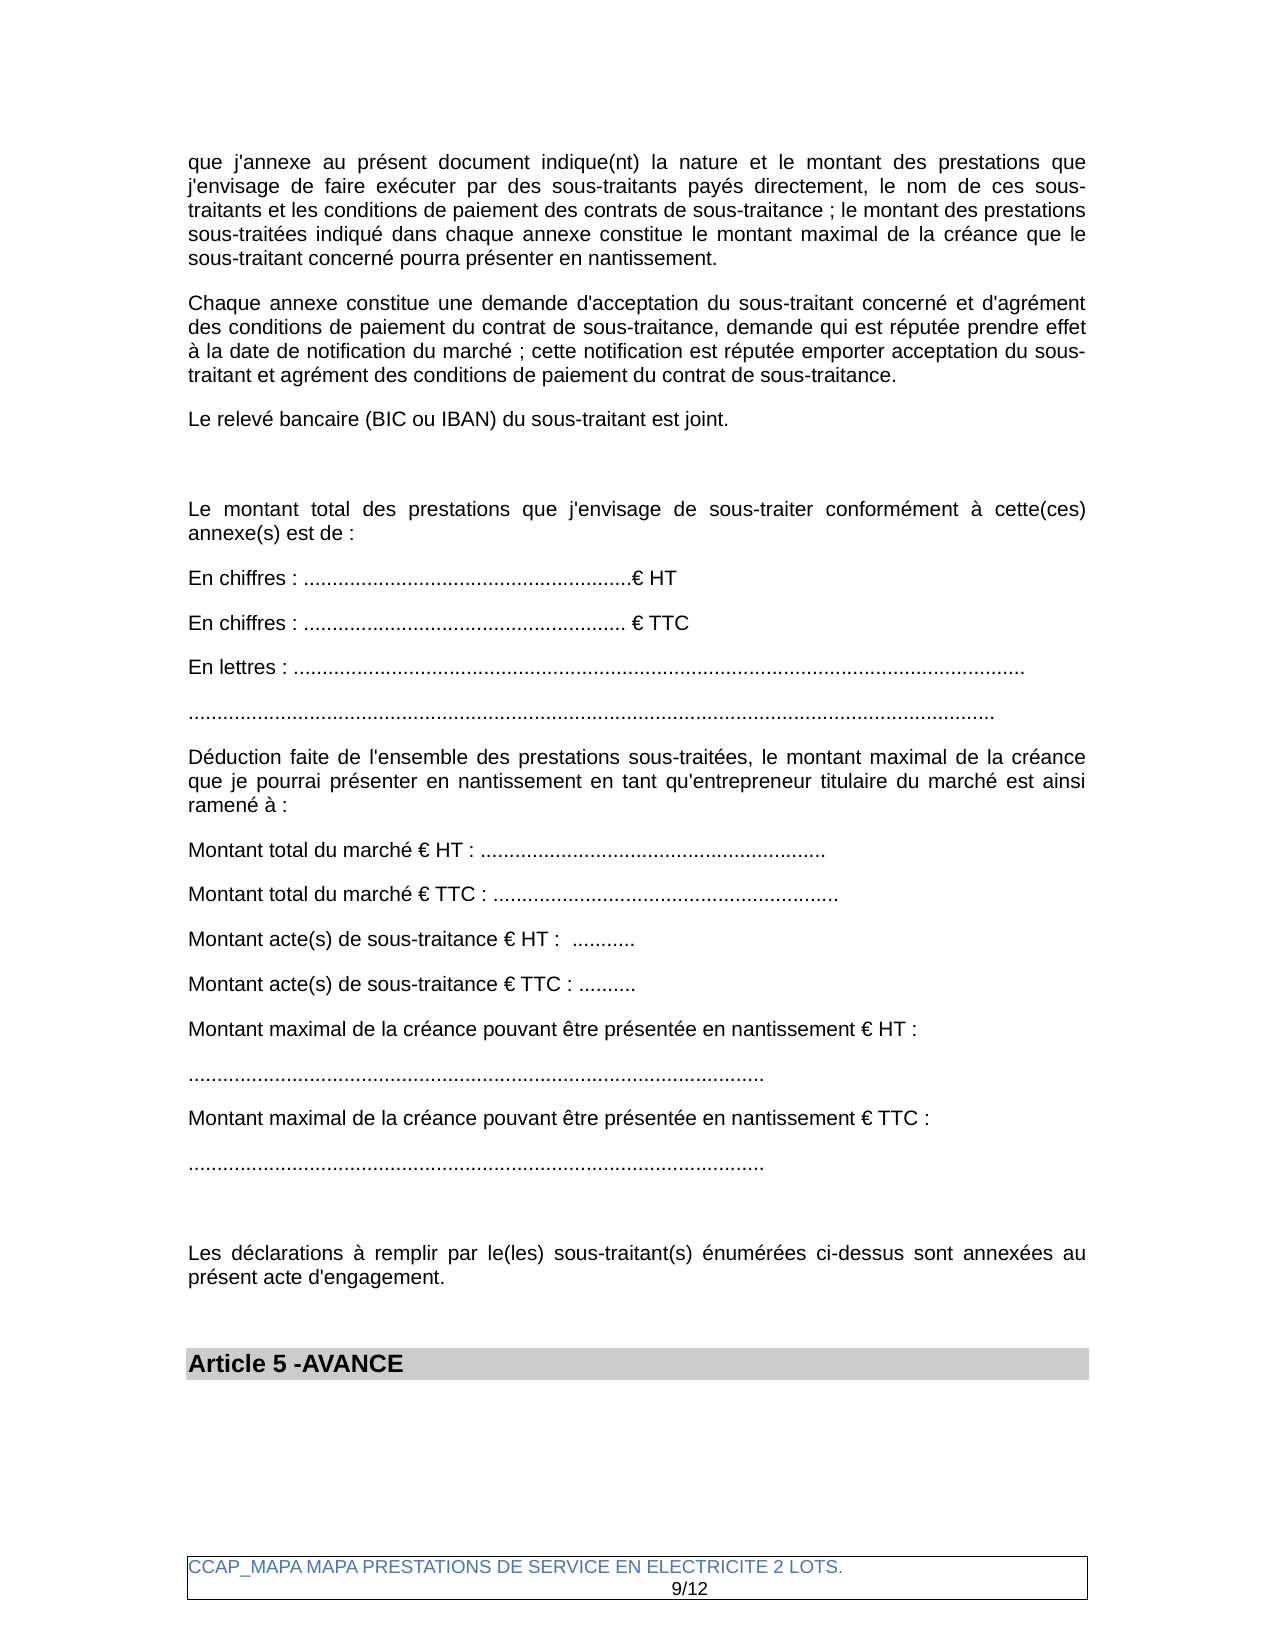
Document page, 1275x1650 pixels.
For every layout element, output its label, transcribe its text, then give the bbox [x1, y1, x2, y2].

text .................................................................................................... [188, 1151, 1087, 1175]
text Montant maximal de la créance pouvant être présentée en nantissement € TTC : [188, 1106, 1087, 1130]
text Chaque annexe constitue une demande d'acceptation du sous-traitant concerné et d'agrément des conditions de paiement du contrat de sous-traitance, demande qui est réputée prendre effet à la date de notification du marché ; cette notification est réputée emporter acceptation du sous-traitant et agrément des conditions de paiement du contrat de sous-traitance. [188, 291, 1087, 386]
text Montant total du marché € HT : ............................................................ [188, 837, 1087, 861]
text Montant total du marché € TTC : ............................................................ [188, 882, 1087, 906]
text ............................................................................................................................................ [188, 700, 1087, 724]
text En lettres : ............................................................................................................................... [188, 655, 1087, 679]
text Le montant total des prestations que j'envisage de sous-traiter conformément à cette(ces) annexe(s) est de : [188, 497, 1087, 545]
subtitle Article 5 -AVANCE [188, 1349, 1087, 1378]
text que j'annexe au présent document indique(nt) la nature et le montant des prestations que j'envisage de faire exécuter par des sous-traitants payés directement, le nom de ces sous-traitants et les conditions de paiement des contrats de sous-traitance ; le montant des prestations sous-traitées indiqué dans chaque annexe constitue le montant maximal de la créance que le sous-traitant concerné pourra présenter en nantissement. [188, 150, 1087, 270]
text En chiffres : ........................................................ € TTC [188, 610, 1087, 634]
text Montant maximal de la créance pouvant être présentée en nantissement € HT : [188, 1017, 1087, 1041]
text Montant acte(s) de sous-traitance € TTC : .......... [188, 972, 1087, 996]
text Le relevé bancaire (BIC ou IBAN) du sous-traitant est joint. [188, 407, 1087, 431]
text Les déclarations à remplir par le(les) sous-traitant(s) énumérées ci-dessus sont annexées au présent acte d'engagement. [188, 1241, 1087, 1288]
text En chiffres : .........................................................€ HT [188, 566, 1087, 589]
text Déduction faite de l'ensemble des prestations sous-traitées, le montant maximal de la créance que je pourrai présenter en nantissement en tant qu'entrepreneur titulaire du marché est ainsi ramené à : [188, 745, 1087, 817]
text .................................................................................................... [188, 1061, 1087, 1085]
text Montant acte(s) de sous-traitance € HT : ........... [188, 927, 1087, 951]
